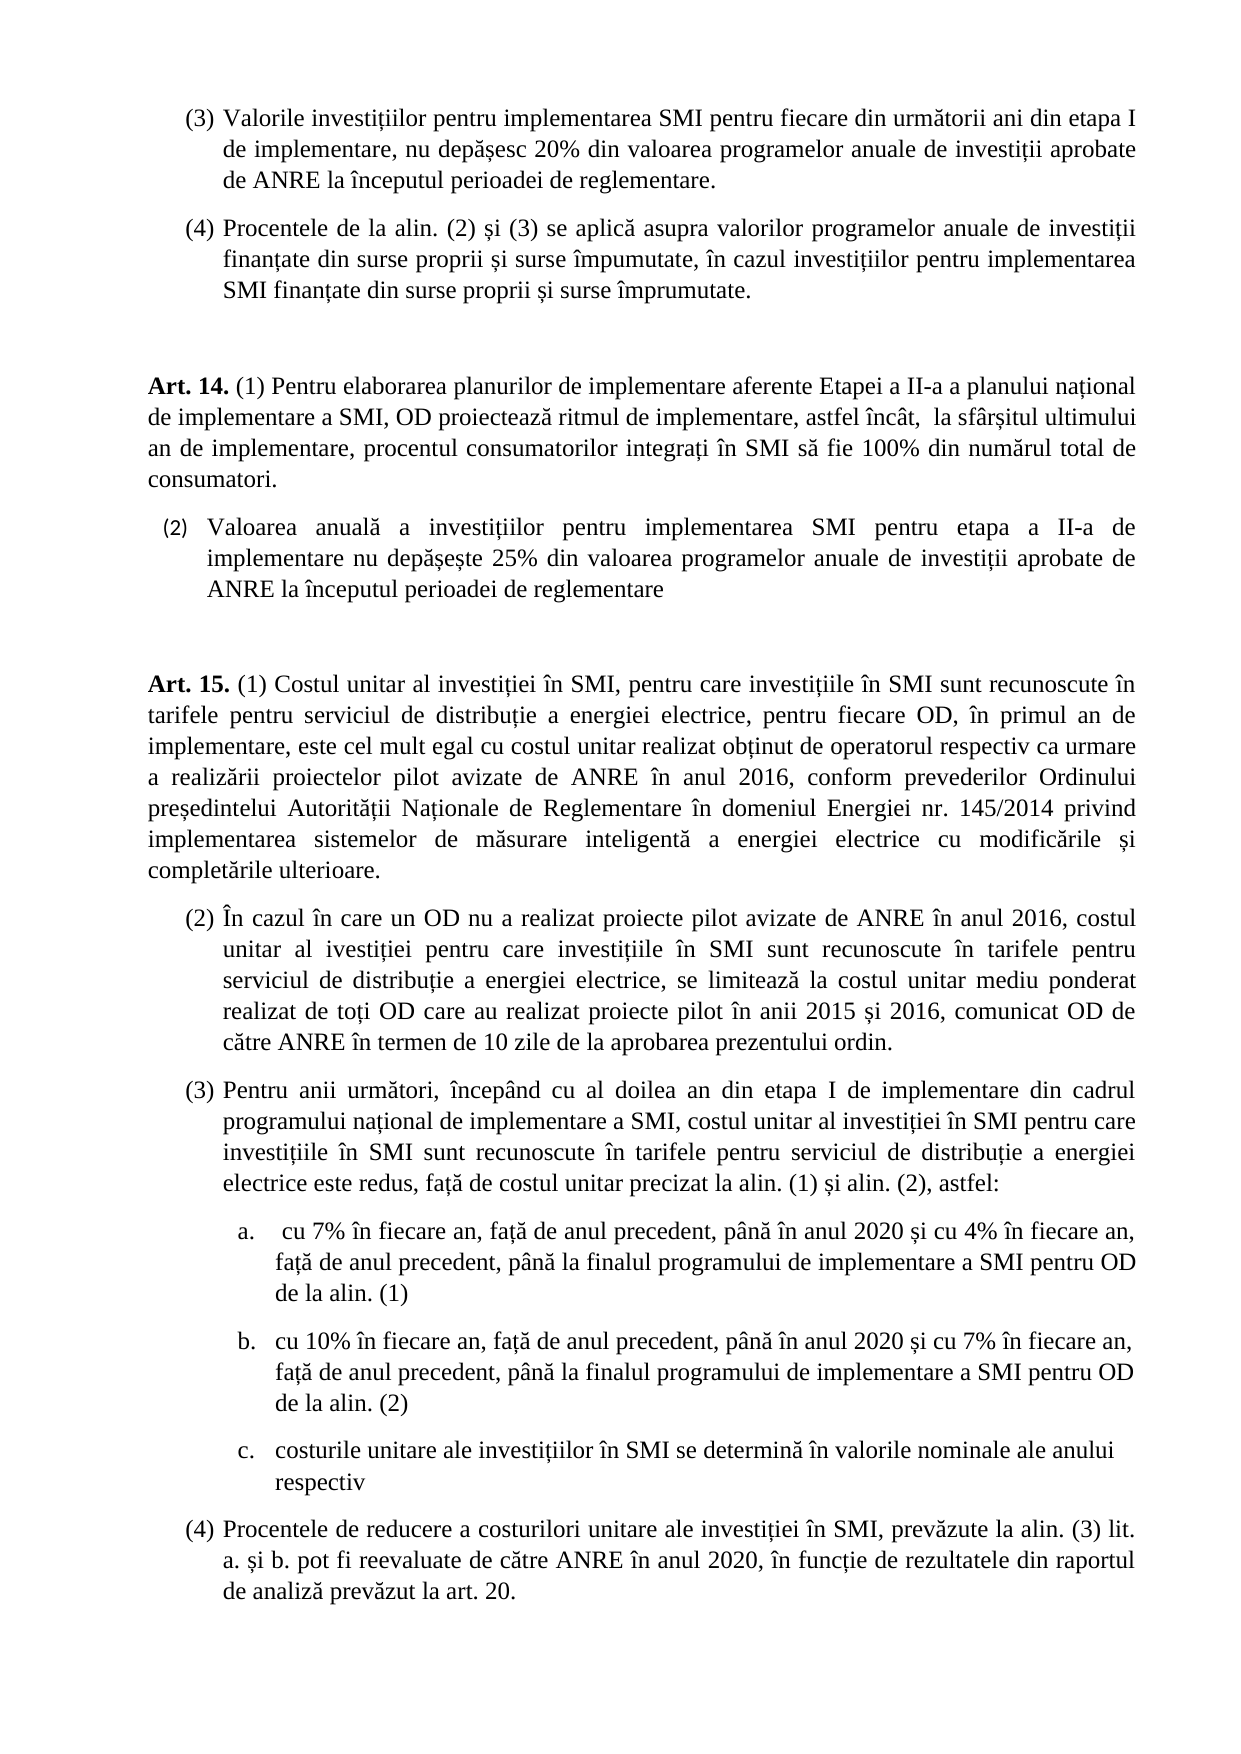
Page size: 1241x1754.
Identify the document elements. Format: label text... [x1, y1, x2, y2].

list Valoarea anuală a investițiilor pentru implementarea SMI pentru etapa a II-a de implementare nu depășește 25% din valoarea programelor anuale de investiții aprobate de ANRE la începutul perioadei de reglementare [162, 512, 1137, 603]
list Procentele de la alin. (2) și (3) se aplică asupra valorilor programelor anuale de investiții finanțate din surse proprii și surse împumutate, în cazul investițiilor pentru implementarea SMI finanțate din surse proprii și surse împrumutate. [185, 213, 1137, 304]
list cu 7% în fiecare an, față de anul precedent, până în anul 2020 și cu 4% în fiecare an, față de anul precedent, până la finalul programului de implementare a SMI pentru OD de la alin. (1) [237, 1216, 1137, 1307]
list Pentru anii următori, începând cu al doilea an din etapa I de implementare din cadrul programului național de implementare a SMI, costul unitar al investiției în SMI pentru care investițiile în SMI sunt recunoscute în tarifele pentru serviciul de distribuție a energiei electrice este redus, față de costul unitar precizat la alin. (1) și alin. (2), astfel: [185, 1075, 1137, 1197]
text Art. 14. (1) Pentru elaborarea planurilor de implementare aferente Etapei a II-a a planului național de implementare a SMI, OD proiectează ritmul de implementare, astfel încât, la sfârșitul ultimului an de implementare, procentul consumatorilor integrați în SMI să fie 100% din numărul total de consumatori. [148, 371, 1137, 493]
list Procentele de reducere a costurilori unitare ale investiției în SMI, prevăzute la alin. (3) lit. a. și b. pot fi reevaluate de către ANRE în anul 2020, în funcție de rezultatele din raportul de analiză prevăzut la art. 20. [185, 1514, 1137, 1605]
list cu 10% în fiecare an, față de anul precedent, până în anul 2020 și cu 7% în fiecare an, față de anul precedent, până la finalul programului de implementare a SMI pentru OD de la alin. (2) [237, 1326, 1137, 1417]
list În cazul în care un OD nu a realizat proiecte pilot avizate de ANRE în anul 2016, costul unitar al ivestiției pentru care investițiile în SMI sunt recunoscute în tarifele pentru serviciul de distribuție a energiei electrice, se limitează la costul unitar mediu ponderat realizat de toți OD care au realizat proiecte pilot în anii 2015 și 2016, comunicat OD de către ANRE în termen de 10 zile de la aprobarea prezentului ordin. [185, 903, 1137, 1056]
text Art. 15. (1) Costul unitar al investiției în SMI, pentru care investițiile în SMI sunt recunoscute în tarifele pentru serviciul de distribuție a energiei electrice, pentru fiecare OD, în primul an de implementare, este cel mult egal cu costul unitar realizat obținut de operatorul respectiv ca urmare a realizării proiectelor pilot avizate de ANRE în anul 2016, conform prevederilor Ordinului președintelui Autorității Naționale de Reglementare în domeniul Energiei nr. 145/2014 privind implementarea sistemelor de măsurare inteligentă a energiei electrice cu modificările și completările ulterioare. [148, 669, 1137, 884]
list costurile unitare ale investițiilor în SMI se determină în valorile nominale ale anului respectiv [237, 1436, 1137, 1495]
list Valorile investițiilor pentru implementarea SMI pentru fiecare din următorii ani din etapa I de implementare, nu depășesc 20% din valoarea programelor anuale de investiții aprobate de ANRE la începutul perioadei de reglementare. [185, 103, 1137, 194]
